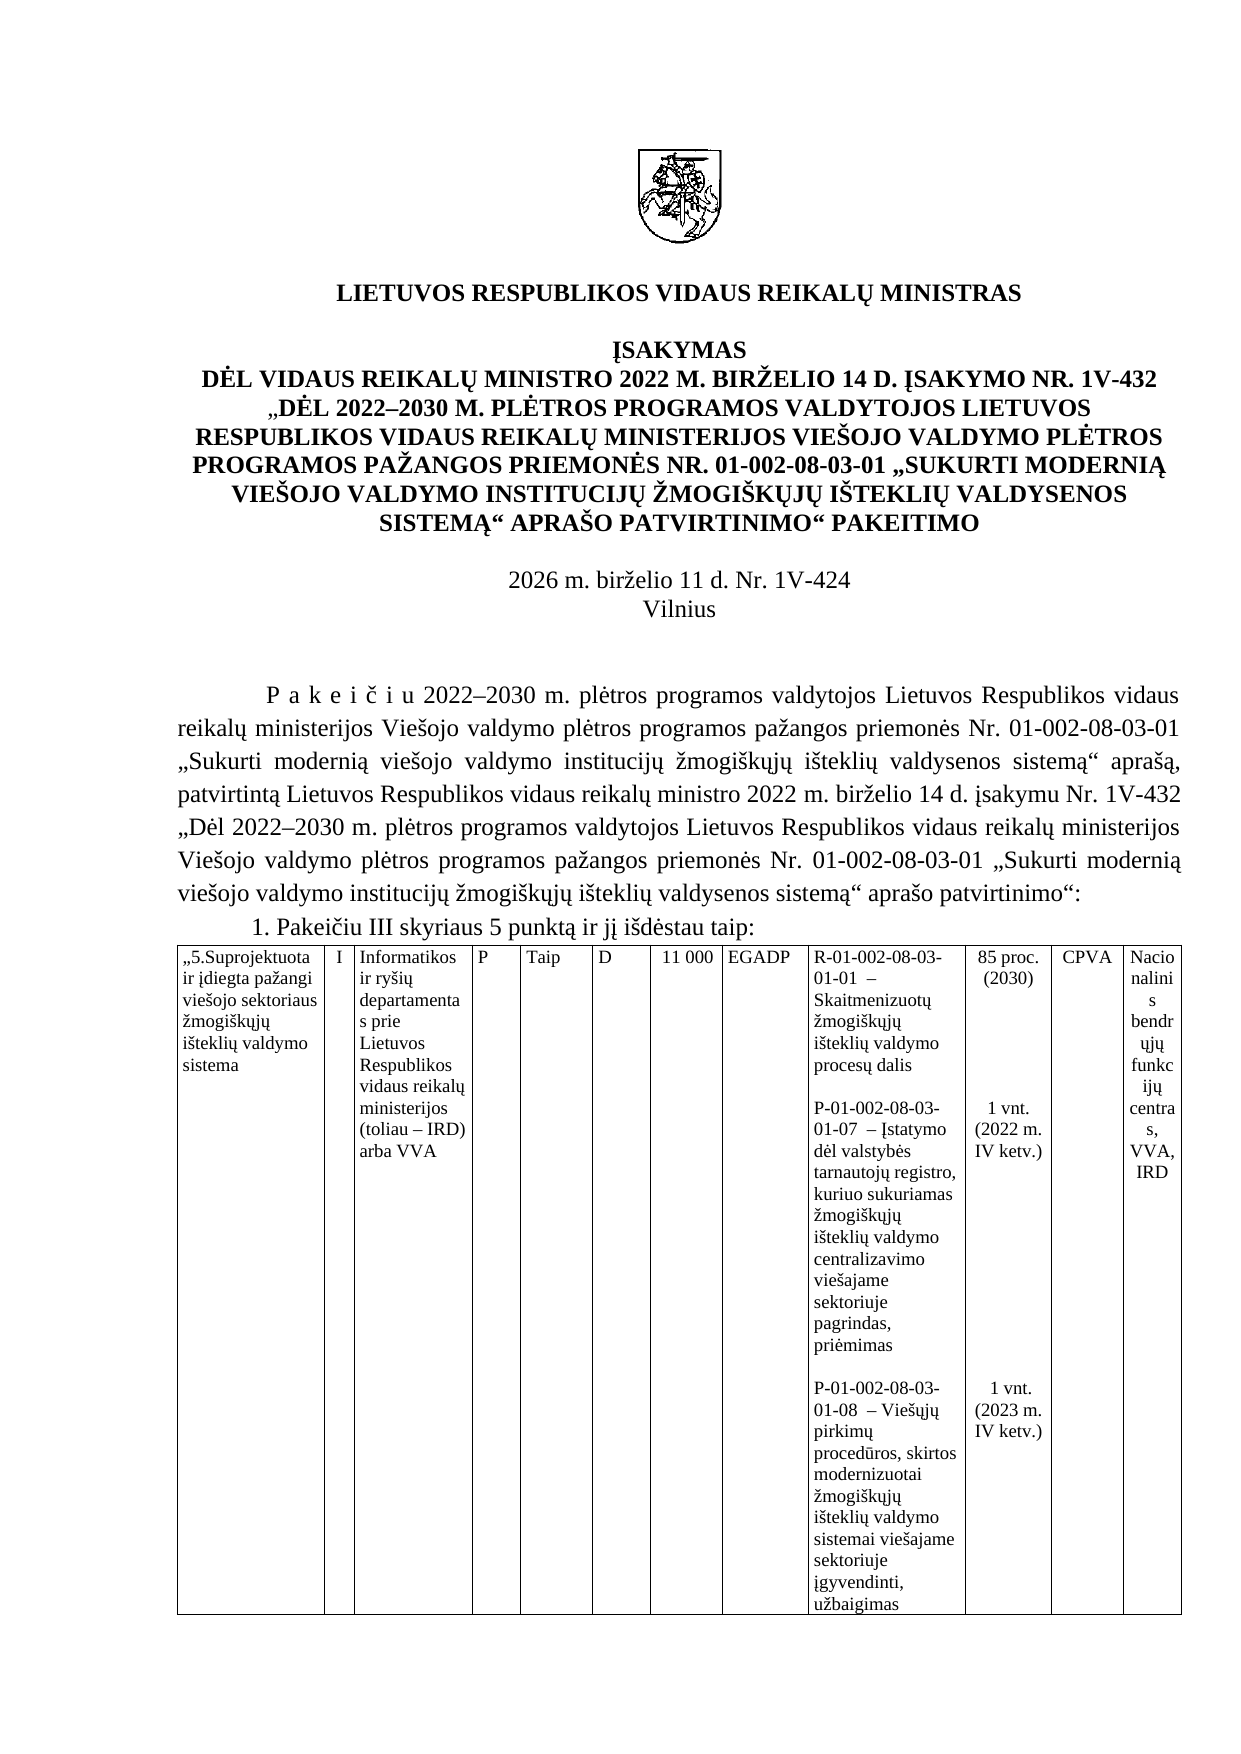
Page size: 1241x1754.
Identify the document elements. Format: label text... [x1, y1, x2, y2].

text LIETUVOS RESPUBLIKOS VIDAUS REIKALŲ MINISTRAS [177, 278, 1181, 307]
table_header CPVA [1052, 946, 1123, 1614]
text Vilnius [177, 594, 1181, 623]
table_header „5.Suprojektuota ir įdiegta pažangi viešojo sektoriaus žmogiškųjų išteklių valdymo sistema [178, 946, 324, 1614]
table_header P [473, 946, 520, 1614]
table_header Informatikos ir ryšių departamentas prie Lietuvos Respublikos vidaus reikalų ministerijos (toliau – IRD) arba VVA [355, 946, 472, 1614]
table_header Nacionalinis bendrųjų funkcijų centras, VVA, IRD [1124, 946, 1181, 1614]
table_header R-01-002-08-03-01-01 – Skaitmenizuotų žmogiškųjų išteklių valdymo procesų dalis P-01-002-08-03-01-07 – Įstatymo dėl valstybės tarnautojų registro, kuriuo sukuriamas žmogiškųjų išteklių valdymo centralizavimo viešajame sektoriuje pagrindas, priėmimas P-01-002-08-03-01-08 – Viešųjų pirkimų procedūros, skirtos modernizuotai žmogiškųjų išteklių valdymo sistemai viešajame sektoriuje įgyvendinti, užbaigimas [809, 946, 965, 1614]
table_header Taip [521, 946, 592, 1614]
text ĮSAKYMAS [177, 335, 1181, 364]
table_header 85 proc. (2030) 1 vnt. (2022 m. IV ketv.) 1 vnt. (2023 m. IV ketv.) [966, 946, 1051, 1614]
text P a k e i č i u 2022–2030 m. plėtros programos valdytojos Lietuvos Respublikos vidaus reikalų ministerijos Viešojo valdymo plėtros programos pažangos priemonės Nr. 01-002-08-03-01 „Sukurti modernią viešojo valdymo institucijų žmogiškųjų išteklių valdysenos sistemą“ aprašą, patvirtintą Lietuvos Respublikos vidaus reikalų ministro 2022 m. birželio 14 d. įsakymu Nr. 1V-432 „Dėl 2022–2030 m. plėtros programos valdytojos Lietuvos Respublikos vidaus reikalų ministerijos Viešojo valdymo plėtros programos pažangos priemonės Nr. 01-002-08-03-01 „Sukurti modernią viešojo valdymo institucijų žmogiškųjų išteklių valdysenos sistemą“ aprašo patvirtinimo“: [177, 680, 1181, 907]
text 2026 m. birželio 11 d. Nr. 1V-424 [177, 565, 1181, 594]
table_header 11 000 [651, 946, 722, 1614]
text DĖL VIDAUS REIKALŲ MINISTRO 2022 M. BIRŽELIO 14 D. ĮSAKYMO NR. 1V-432 „DĖL 2022–2030 M. PLĖTROS PROGRAMOS VALDYTOJOS LIETUVOS RESPUBLIKOS VIDAUS REIKALŲ MINISTERIJOS VIEŠOJO VALDYMO PLĖTROS PROGRAMOS PAŽANGOS PRIEMONĖS NR. 01-002-08-03-01 „SUKURTI MODERNIĄ VIEŠOJO VALDYMO INSTITUCIJŲ ŽMOGIŠKŲJŲ IŠTEKLIŲ VALDYSENOS SISTEMĄ“ APRAŠO PATVIRTINIMO“ PAKEITIMO [177, 364, 1181, 537]
table_header EGADP [723, 946, 808, 1614]
table_header I [325, 946, 354, 1614]
text 1. Pakeičiu III skyriaus 5 punktą ir jį išdėstau taip: [251, 912, 1181, 940]
table_header D [593, 946, 650, 1614]
